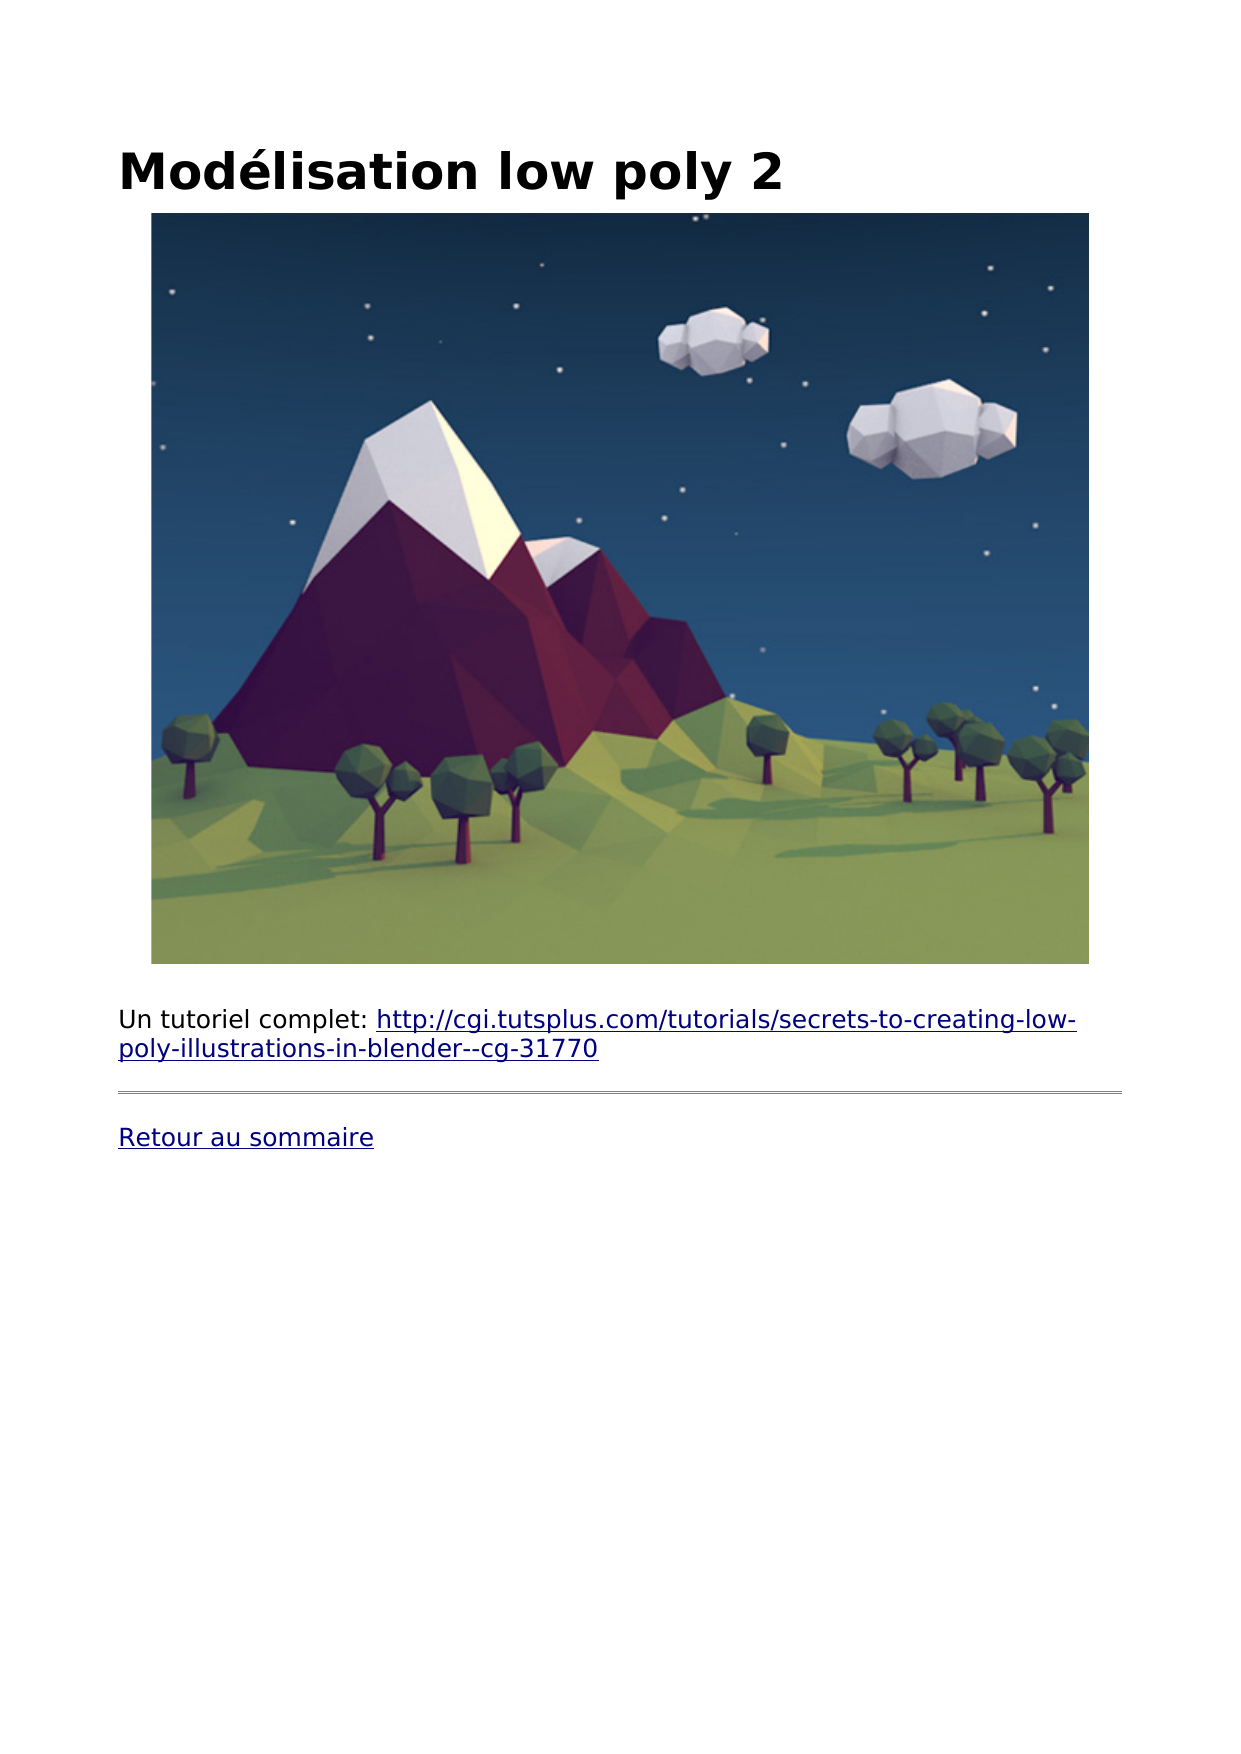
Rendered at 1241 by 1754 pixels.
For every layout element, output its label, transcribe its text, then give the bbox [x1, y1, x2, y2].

text Retour au sommaire [118, 1123, 1122, 1152]
picture [151, 213, 1089, 964]
subtitle Modélisation low poly 2 [118, 143, 1122, 201]
text Un tutoriel complet: http://cgi.tutsplus.com/tutorials/secrets-to-creating-low-poly-illustrations-in-blender--cg-31770 [118, 1006, 1122, 1064]
